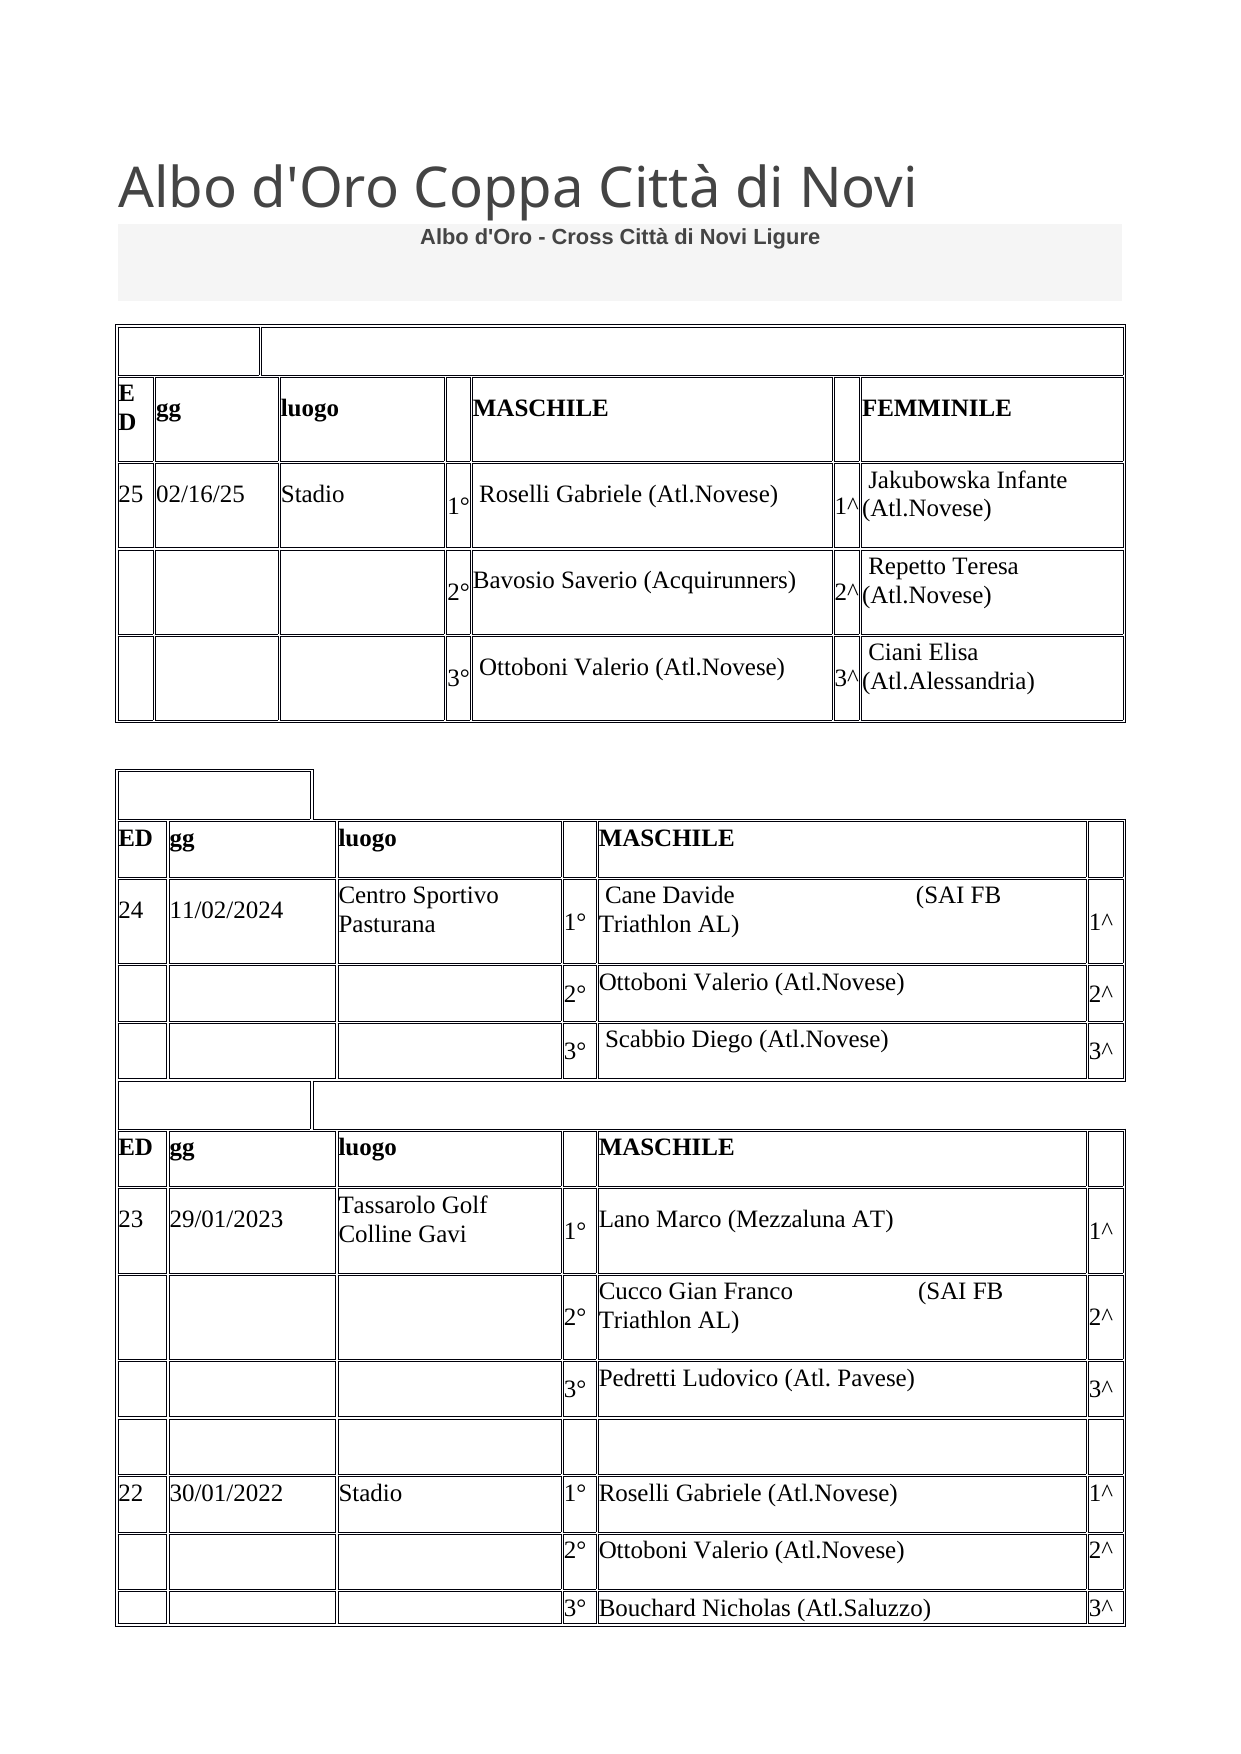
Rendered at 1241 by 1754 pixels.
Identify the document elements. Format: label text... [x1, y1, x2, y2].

table_cell 2° [447, 551, 470, 633]
table_cell Cucco Gian Franco (SAI FB Triathlon AL) [599, 1276, 1086, 1359]
table_cell [170, 1362, 335, 1416]
table_cell 24 [119, 880, 166, 963]
table_cell 2^ [1089, 1535, 1123, 1589]
table_cell 2° [564, 1535, 596, 1589]
table_cell MASCHILE [599, 822, 1086, 877]
table_cell 3° [564, 1592, 596, 1623]
table_cell luogo [281, 378, 444, 461]
table_cell [170, 1024, 335, 1078]
table_cell [170, 966, 335, 1021]
table_cell 30/01/2022 [170, 1477, 335, 1532]
table_cell [281, 637, 444, 720]
text Albo d'Oro - Cross Città di Novi Ligure [118, 224, 1122, 249]
table_cell [156, 637, 278, 720]
subtitle Albo d'Oro Coppa Città di Novi [118, 148, 1122, 224]
table_cell 2° [564, 966, 596, 1021]
table_cell 1^ [835, 464, 859, 547]
table_header [119, 772, 310, 819]
table_cell [564, 822, 596, 877]
table_cell 1° [564, 1477, 596, 1532]
table_cell [170, 1592, 335, 1623]
table_cell [835, 378, 859, 461]
table_cell Ciani Elisa (Atl.Alessandria) [862, 637, 1123, 720]
table_cell [119, 1082, 310, 1128]
table_cell [1089, 822, 1123, 877]
table_cell [119, 1592, 166, 1623]
table_cell [170, 1420, 335, 1474]
table_cell luogo [339, 1132, 561, 1186]
table_cell Repetto Teresa (Atl.Novese) [862, 551, 1123, 633]
table_cell [281, 551, 444, 633]
table_cell [119, 551, 153, 633]
table_cell [170, 1535, 335, 1589]
table_cell 3° [564, 1362, 596, 1416]
table_cell ED [119, 1132, 166, 1186]
table_cell [339, 1592, 561, 1623]
table_cell Ottoboni Valerio (Atl.Novese) [473, 637, 832, 720]
table_cell 16/02/25 [156, 464, 278, 547]
table_cell [119, 1535, 166, 1589]
table_header [119, 328, 259, 374]
table_cell ED [119, 378, 153, 461]
table_cell FEMMINILE [862, 378, 1123, 461]
table_cell gg [170, 822, 335, 877]
table_cell 1° [447, 464, 470, 547]
table_cell [564, 1132, 596, 1186]
table_cell MASCHILE [599, 1132, 1086, 1186]
table_cell Tassarolo Golf Colline Gavi [339, 1189, 561, 1272]
table_cell Bavosio Saverio (Acquirunners) [473, 551, 832, 633]
table_cell 1^ [1089, 1477, 1123, 1532]
table_cell luogo [339, 822, 561, 877]
table_cell [339, 966, 561, 1021]
table_cell Scabbio Diego (Atl.Novese) [599, 1024, 1086, 1078]
table_cell Cane Davide (SAI FB Triathlon AL) [599, 880, 1086, 963]
table_cell [119, 966, 166, 1021]
table_cell [339, 1535, 561, 1589]
table_cell 2^ [835, 551, 859, 633]
table_cell 3^ [1089, 1592, 1123, 1623]
table_cell [339, 1420, 561, 1474]
table_cell 1^ [1089, 1189, 1123, 1272]
table_cell 29/01/2023 [170, 1189, 335, 1272]
table_cell 2^ [1089, 1276, 1123, 1359]
table_cell [1089, 1132, 1123, 1186]
table_cell Lano Marco (Mezzaluna AT) [599, 1189, 1086, 1272]
table_cell 3° [447, 637, 470, 720]
table_cell Pedretti Ludovico (Atl. Pavese) [599, 1362, 1086, 1416]
table_cell 2^ [1089, 966, 1123, 1021]
table_cell ED [119, 822, 166, 877]
table_cell Stadio [281, 464, 444, 547]
table_cell 1^ [1089, 880, 1123, 963]
table_cell [564, 1420, 596, 1474]
table_cell 11/02/2024 [170, 880, 335, 963]
table_cell [447, 378, 470, 461]
table_cell 1° [564, 1189, 596, 1272]
table_cell [599, 1420, 1086, 1474]
table_cell 25 [119, 464, 153, 547]
table_cell 23 [119, 1189, 166, 1272]
table_cell [339, 1362, 561, 1416]
table_cell MASCHILE [473, 378, 832, 461]
table_header [262, 328, 1123, 374]
table_cell Roselli Gabriele (Atl.Novese) [473, 464, 832, 547]
table_cell [119, 1276, 166, 1359]
table_cell gg [170, 1132, 335, 1186]
table_cell [119, 1024, 166, 1078]
table_cell [119, 1362, 166, 1416]
table_cell [156, 551, 278, 633]
table_cell 22 [119, 1477, 166, 1532]
table_cell Jakubowska Infante (Atl.Novese) [862, 464, 1123, 547]
table_cell 3^ [835, 637, 859, 720]
table_cell Ottoboni Valerio (Atl.Novese) [599, 966, 1086, 1021]
table_cell [119, 637, 153, 720]
table_cell Roselli Gabriele (Atl.Novese) [599, 1477, 1086, 1532]
table_cell gg [156, 378, 278, 461]
table_cell 3^ [1089, 1362, 1123, 1416]
table_cell [339, 1024, 561, 1078]
table_cell [119, 1420, 166, 1474]
table_cell Ottoboni Valerio (Atl.Novese) [599, 1535, 1086, 1589]
table_cell [170, 1276, 335, 1359]
table_cell Centro Sportivo Pasturana [339, 880, 561, 963]
table_cell Bouchard Nicholas (Atl.Saluzzo) [599, 1592, 1086, 1623]
table_cell 3° [564, 1024, 596, 1078]
table_cell 2° [564, 1276, 596, 1359]
table_cell Stadio [339, 1477, 561, 1532]
table_cell [339, 1276, 561, 1359]
table_cell [1089, 1420, 1123, 1474]
table_cell 1° [564, 880, 596, 963]
table_cell 3^ [1089, 1024, 1123, 1078]
